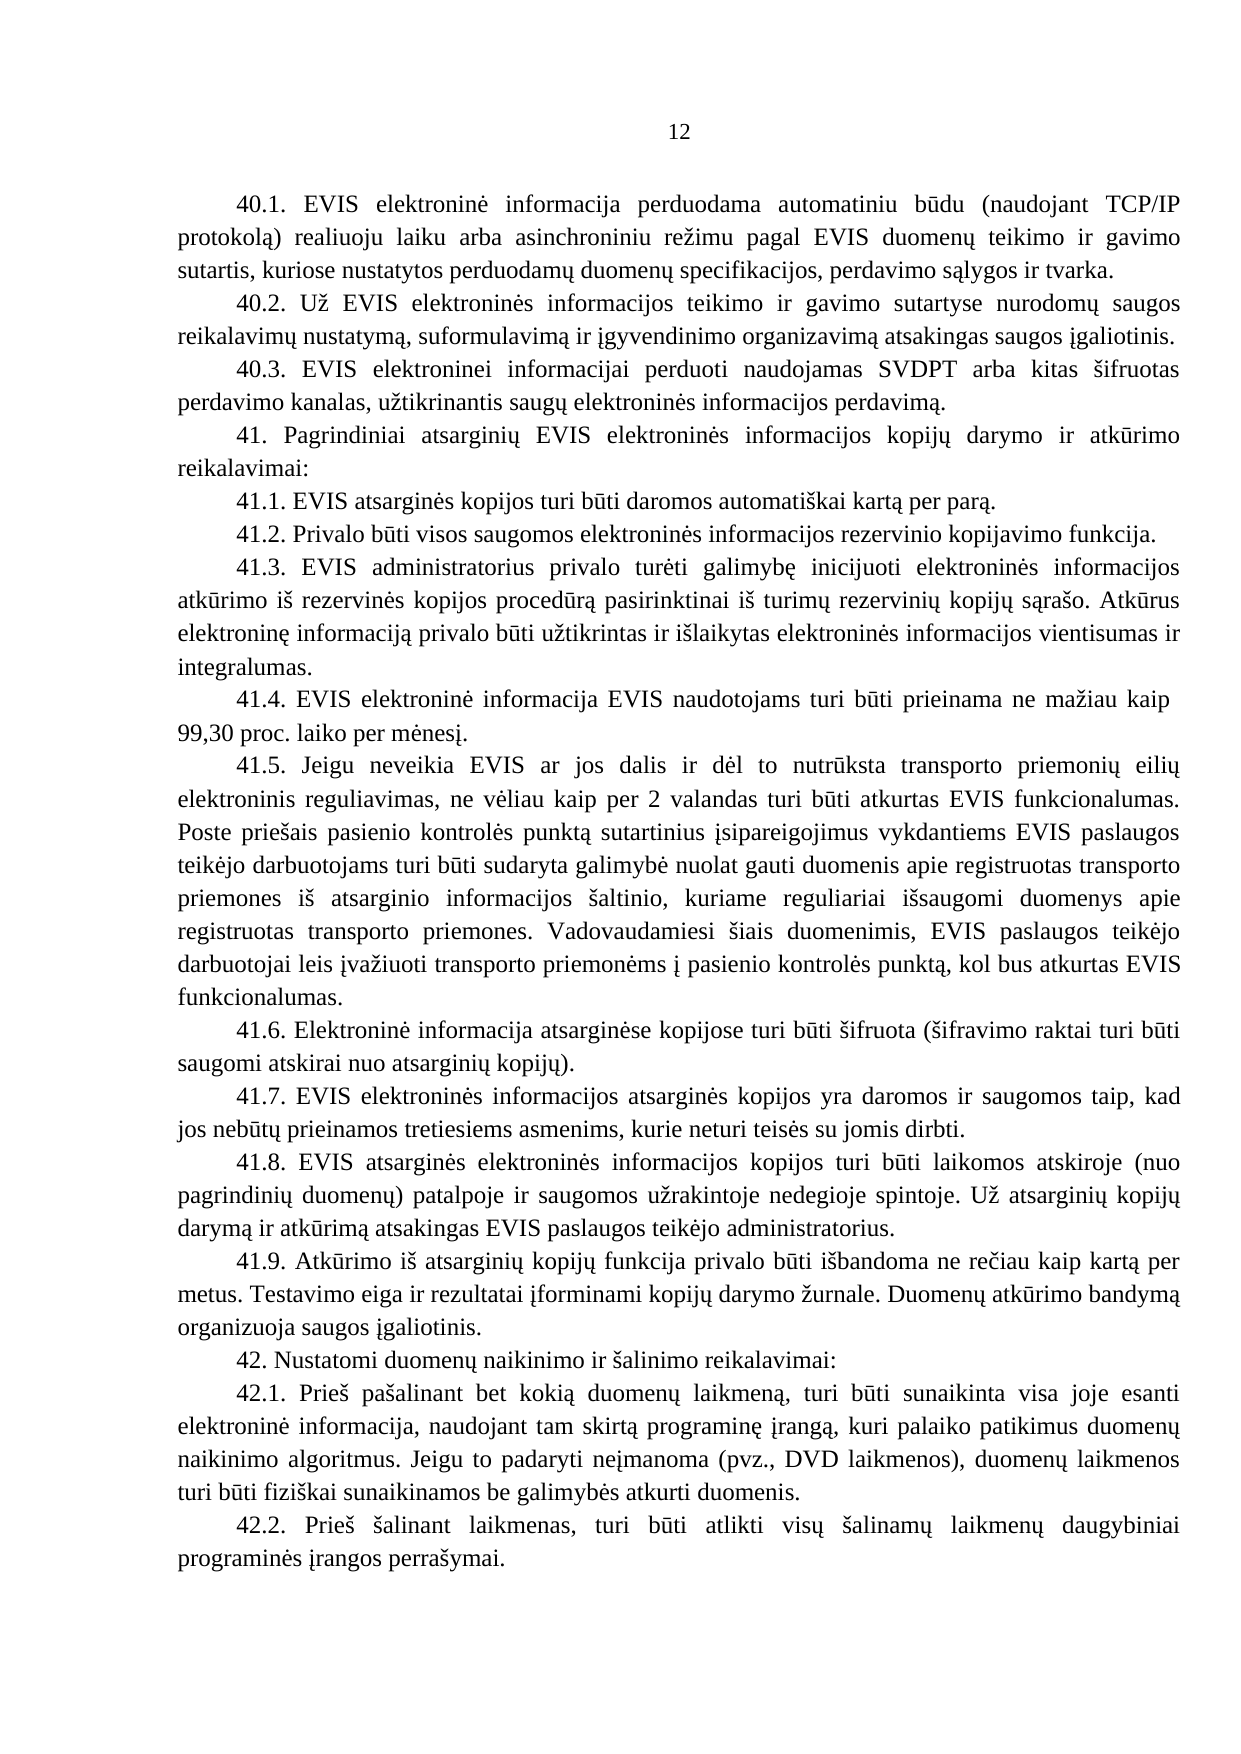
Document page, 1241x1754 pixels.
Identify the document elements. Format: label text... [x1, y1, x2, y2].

text 41.8. EVIS atsarginės elektroninės informacijos kopijos turi būti laikomos atskiroje (nuo pagrindinių duomenų) patalpoje ir saugomos užrakintoje nedegioje spintoje. Už atsarginių kopijų darymą ir atkūrimą atsakingas EVIS paslaugos teikėjo administratorius. [177, 1147, 1181, 1242]
text 42.1. Prieš pašalinant bet kokią duomenų laikmeną, turi būti sunaikinta visa joje esanti elektroninė informacija, naudojant tam skirtą programinę įrangą, kuri palaiko patikimus duomenų naikinimo algoritmus. Jeigu to padaryti neįmanoma (pvz., DVD laikmenos), duomenų laikmenos turi būti fiziškai sunaikinamos be galimybės atkurti duomenis. [177, 1378, 1181, 1506]
text 42.2. Prieš šalinant laikmenas, turi būti atlikti visų šalinamų laikmenų daugybiniai programinės įrangos perrašymai. [177, 1510, 1181, 1572]
text 41.1. EVIS atsarginės kopijos turi būti daromos automatiškai kartą per parą. [177, 486, 1181, 515]
text 41. Pagrindiniai atsarginių EVIS elektroninės informacijos kopijų darymo ir atkūrimo reikalavimai: [177, 420, 1181, 482]
text 40.2. Už EVIS elektroninės informacijos teikimo ir gavimo sutartyse nurodomų saugos reikalavimų nustatymą, suformulavimą ir įgyvendinimo organizavimą atsakingas saugos įgaliotinis. [177, 288, 1181, 350]
text 41.2. Privalo būti visos saugomos elektroninės informacijos rezervinio kopijavimo funkcija. [177, 519, 1181, 548]
text 40.1. EVIS elektroninė informacija perduodama automatiniu būdu (naudojant TCP/IP protokolą) realiuoju laiku arba asinchroniniu režimu pagal EVIS duomenų teikimo ir gavimo sutartis, kuriose nustatytos perduodamų duomenų specifikacijos, perdavimo sąlygos ir tvarka. [177, 189, 1181, 284]
text 41.6. Elektroninė informacija atsarginėse kopijose turi būti šifruota (šifravimo raktai turi būti saugomi atskirai nuo atsarginių kopijų). [177, 1015, 1181, 1077]
text 41.9. Atkūrimo iš atsarginių kopijų funkcija privalo būti išbandoma ne rečiau kaip kartą per metus. Testavimo eiga ir rezultatai įforminami kopijų darymo žurnale. Duomenų atkūrimo bandymą organizuoja saugos įgaliotinis. [177, 1246, 1181, 1341]
text 41.7. EVIS elektroninės informacijos atsarginės kopijos yra daromos ir saugomos taip, kad jos nebūtų prieinamos tretiesiems asmenims, kurie neturi teisės su jomis dirbti. [177, 1081, 1181, 1143]
text 40.3. EVIS elektroninei informacijai perduoti naudojamas SVDPT arba kitas šifruotas perdavimo kanalas, užtikrinantis saugų elektroninės informacijos perdavimą. [177, 354, 1181, 416]
text 42. Nustatomi duomenų naikinimo ir šalinimo reikalavimai: [177, 1345, 1181, 1374]
text 41.5. Jeigu neveikia EVIS ar jos dalis ir dėl to nutrūksta transporto priemonių eilių elektroninis reguliavimas, ne vėliau kaip per 2 valandas turi būti atkurtas EVIS funkcionalumas. Poste priešais pasienio kontrolės punktą sutartinius įsipareigojimus vykdantiems EVIS paslaugos teikėjo darbuotojams turi būti sudaryta galimybė nuolat gauti duomenis apie registruotas transporto priemones iš atsarginio informacijos šaltinio, kuriame reguliariai išsaugomi duomenys apie registruotas transporto priemones. Vadovaudamiesi šiais duomenimis, EVIS paslaugos teikėjo darbuotojai leis įvažiuoti transporto priemonėms į pasienio kontrolės punktą, kol bus atkurtas EVIS funkcionalumas. [177, 751, 1181, 1011]
text 41.3. EVIS administratorius privalo turėti galimybę inicijuoti elektroninės informacijos atkūrimo iš rezervinės kopijos procedūrą pasirinktinai iš turimų rezervinių kopijų sąrašo. Atkūrus elektroninę informaciją privalo būti užtikrintas ir išlaikytas elektroninės informacijos vientisumas ir integralumas. [177, 552, 1181, 680]
text 41.4. EVIS elektroninė informacija EVIS naudotojams turi būti prieinama ne mažiau kaip 99,30 proc. laiko per mėnesį. [177, 684, 1181, 746]
